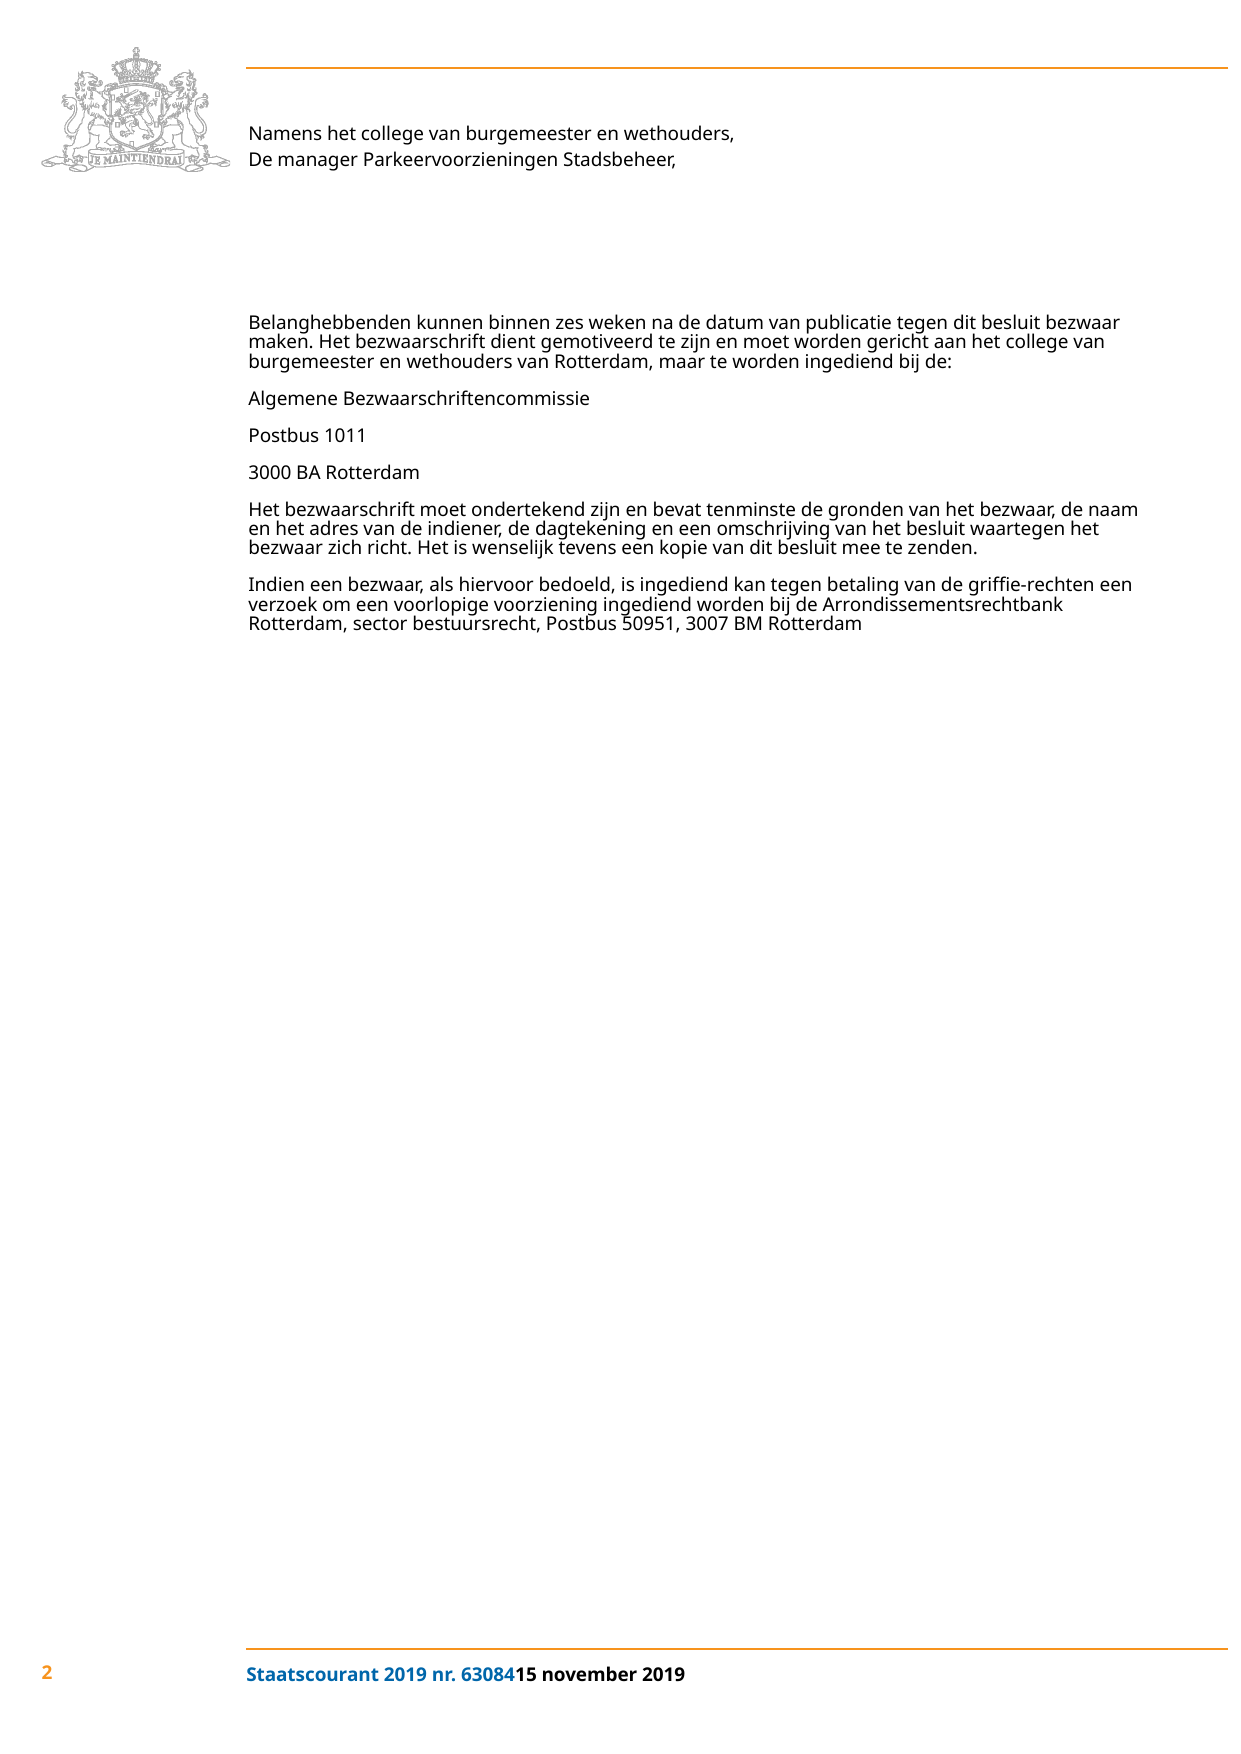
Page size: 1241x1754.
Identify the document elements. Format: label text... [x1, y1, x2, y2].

text Postbus 1011 [248, 427, 1152, 446]
text Het bezwaarschrift moet ondertekend zijn en bevat tenminste de gronden van het bezwaar, de naam en het adres van de indiener, de dagtekening en een omschrijving van het besluit waartegen het bezwaar zich richt. Het is wenselijk tevens een kopie van dit besluit mee te zenden. [248, 501, 1152, 558]
text Belanghebbenden kunnen binnen zes weken na de datum van publicatie tegen dit besluit bezwaar maken. Het bezwaarschrift dient gemotiveerd te zijn en moet worden gericht aan het college van burgemeester en wethouders van Rotterdam, maar te worden ingediend bij de: [248, 314, 1152, 372]
text Namens het college van burgemeester en wethouders, [248, 121, 1152, 146]
text Algemene Bezwaarschriftencommissie [248, 390, 1152, 409]
text Indien een bezwaar, als hiervoor bedoeld, is ingediend kan tegen betaling van de griffie-rechten een verzoek om een voorlopige voorziening ingediend worden bij de Arrondissementsrechtbank Rotterdam, sector bestuursrecht, Postbus 50951, 3007 BM Rotterdam [248, 576, 1152, 634]
picture [41, 47, 231, 172]
text De manager Parkeervoorzieningen Stadsbeheer, [248, 146, 1152, 172]
text 3000 BA Rotterdam [248, 464, 1152, 483]
